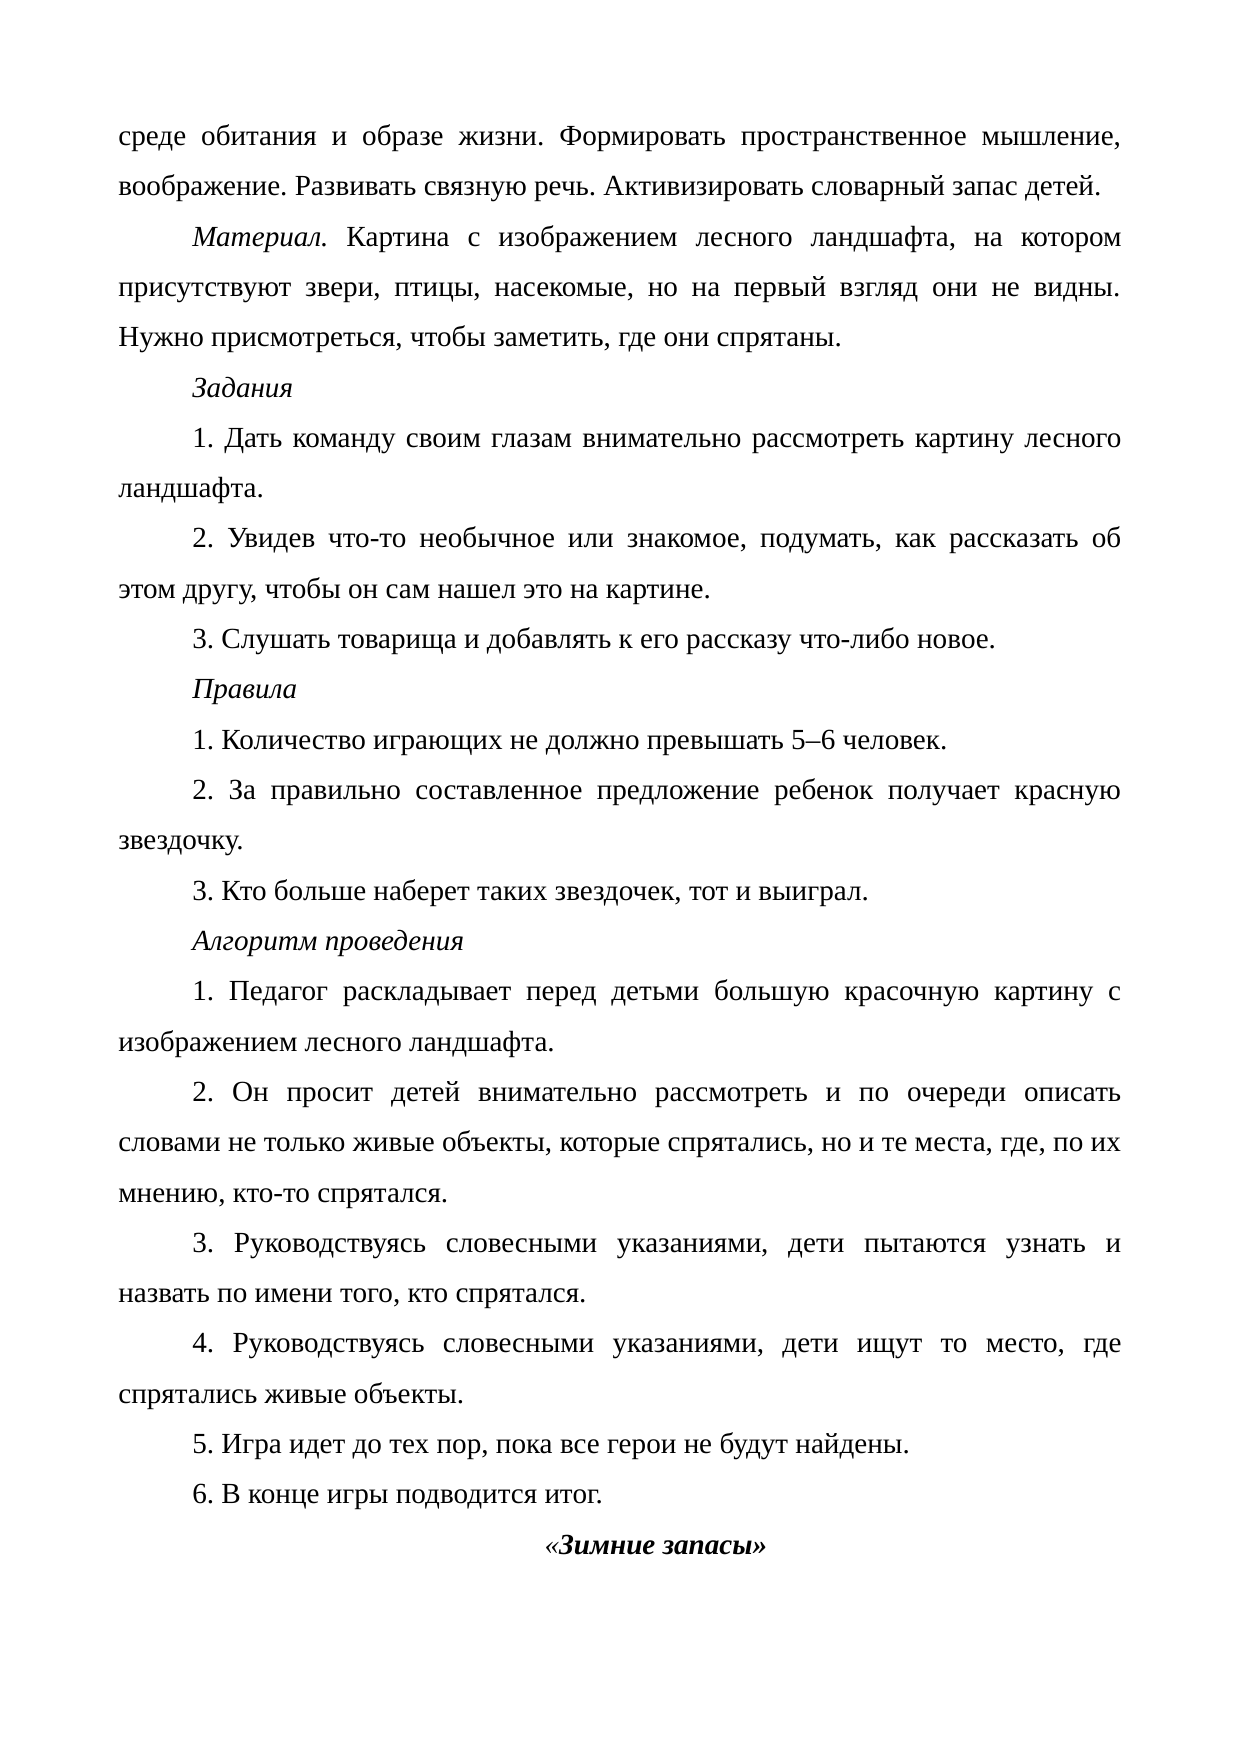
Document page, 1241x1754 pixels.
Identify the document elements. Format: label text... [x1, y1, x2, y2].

text Материал. Картина с изображением лесного ландшафта, на котором присутствуют звери, птицы, насекомые, но на первый взгляд они не видны. Нужно присмотреться, чтобы заметить, где они спрятаны. [118, 219, 1122, 353]
text 3. Кто больше наберет таких звездочек, тот и выиграл. [118, 873, 1122, 906]
text 1. Педагог раскладывает перед детьми большую красочную картину с изображением лесного ландшафта. [118, 973, 1122, 1057]
text 5. Игра идет до тех пор, пока все герои не будут найдены. [118, 1426, 1122, 1460]
text «Зимние запасы» [118, 1527, 1122, 1560]
text Задания [118, 370, 1122, 403]
text 3. Слушать товарища и добавлять к его рассказу что-либо новое. [118, 621, 1122, 655]
text Правила [118, 672, 1122, 705]
text 2. За правильно составленное предложение ребенок получает красную звездочку. [118, 772, 1122, 856]
text Алгоритм проведения [118, 923, 1122, 957]
text 3. Руководствуясь словесными указаниями, дети пытаются узнать и назвать по имени того, кто спрятался. [118, 1225, 1122, 1309]
text 2. Он просит детей внимательно рассмотреть и по очереди описать словами не только живые объекты, которые спрятались, но и те места, где, по их мнению, кто-то спрятался. [118, 1074, 1122, 1208]
text 2. Увидев что-то необычное или знакомое, подумать, как рассказать об этом другу, чтобы он сам нашел это на картине. [118, 521, 1122, 604]
text 4. Руководствуясь словесными указаниями, дети ищут то место, где спрятались живые объекты. [118, 1326, 1122, 1409]
text среде обитания и образе жизни. Формировать пространственное мышление, воображение. Развивать связную речь. Активизировать словарный запас детей. [118, 118, 1122, 202]
text 6. В конце игры подводится итог. [118, 1477, 1122, 1510]
text 1. Дать команду своим глазам внимательно рассмотреть картину лесного ландшафта. [118, 420, 1122, 504]
text 1. Количество играющих не должно превышать 5–6 человек. [118, 722, 1122, 755]
